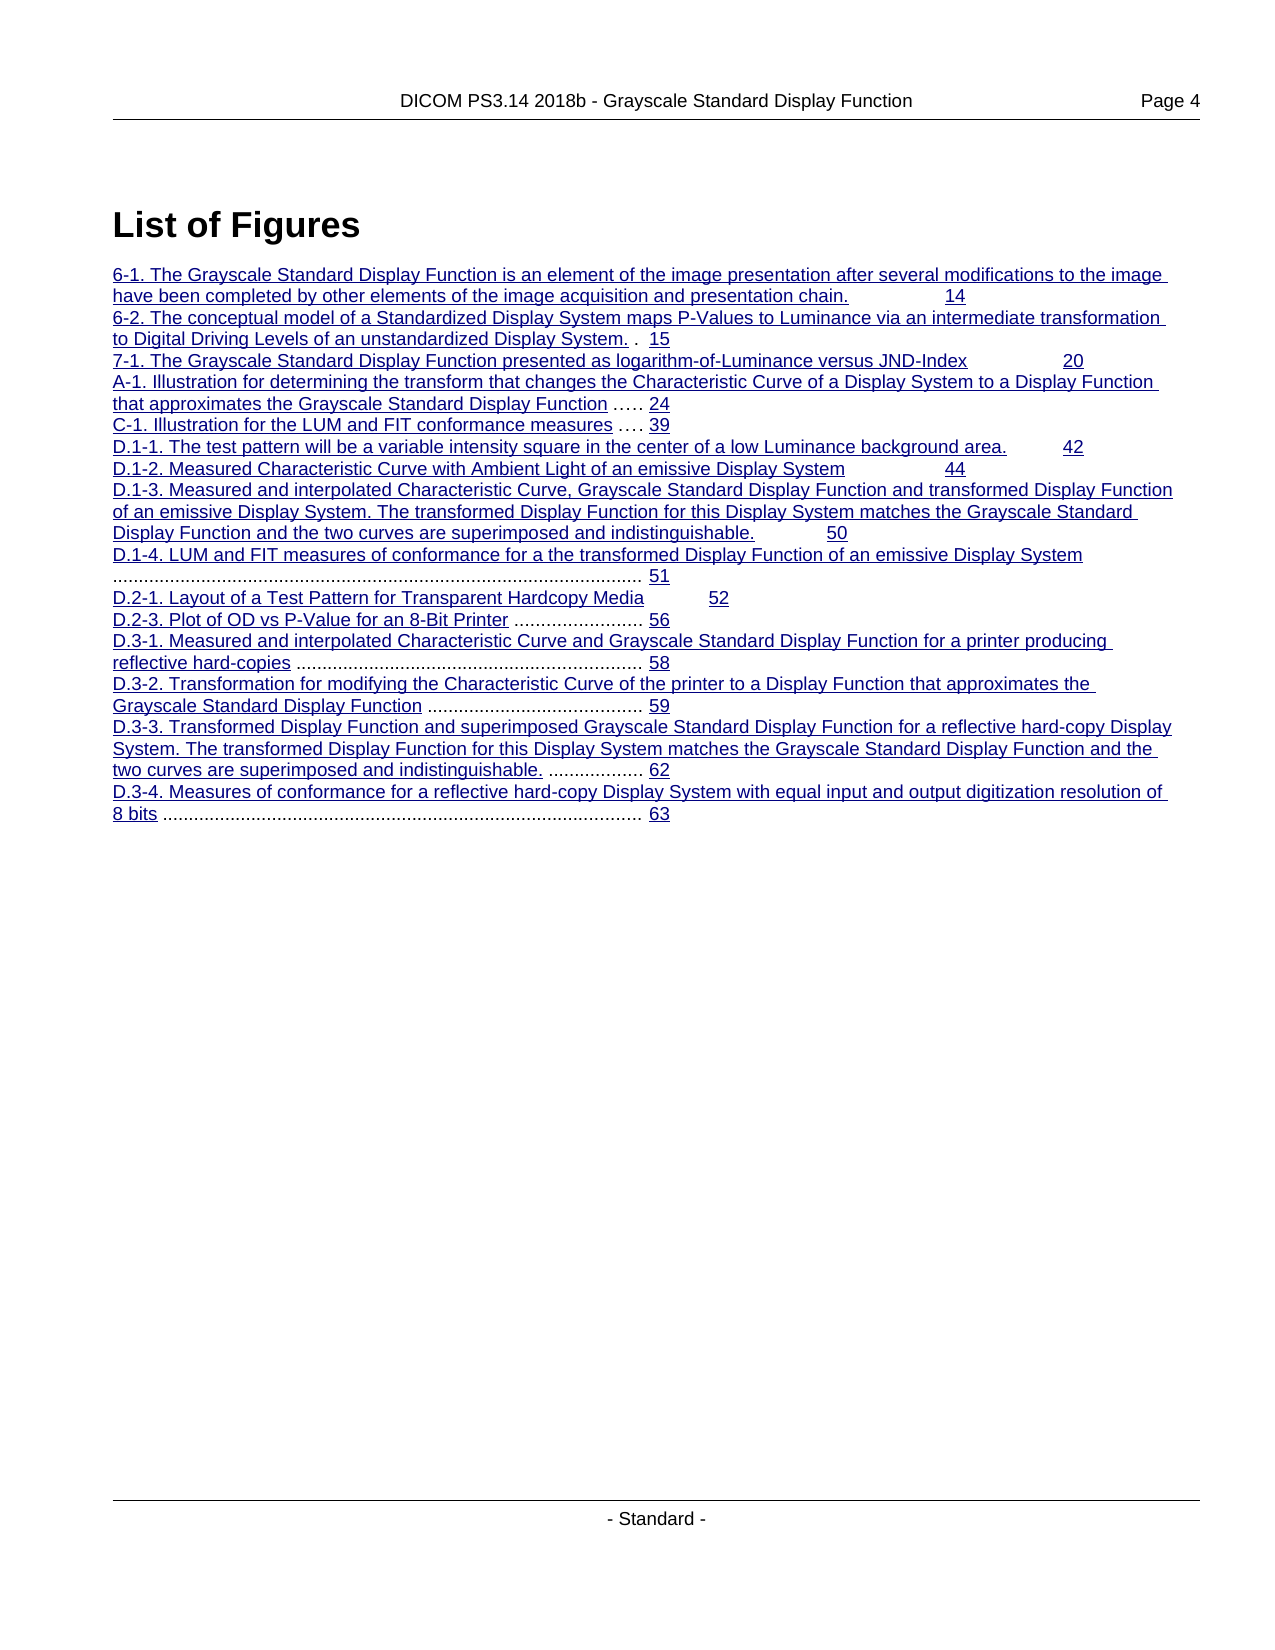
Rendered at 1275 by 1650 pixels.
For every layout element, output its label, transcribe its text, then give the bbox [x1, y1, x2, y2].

text D.1-2. Measured Characteristic Curve with Ambient Light of an emissive Display System 0 [112, 457, 1175, 479]
text D.2-1. Layout of a Test Pattern for Transparent Hardcopy Media 0 [112, 587, 1175, 608]
text D.1-4. LUM and FIT measures of conformance for a the transformed Display Function of an emissive Display System 0 [112, 544, 1175, 587]
text D.1-1. The test pattern will be a variable intensity square in the center of a low Luminance background area. 0 [112, 436, 1175, 457]
text A-1. Illustration for determining the transform that changes the Characteristic Curve of a Display System to a Display Function that approximates the Grayscale Standard Display Function 0 [112, 371, 1175, 414]
text C-1. Illustration for the LUM and FIT conformance measures 0 [112, 414, 1175, 436]
text D.3-4. Measures of conformance for a reflective hard-copy Display System with equal input and output digitization resolution of 8 bits 0 [112, 781, 1175, 824]
text D.3-2. Transformation for modifying the Characteristic Curve of the printer to a Display Function that approximates the Grayscale Standard Display Function 0 [112, 673, 1175, 716]
text D.3-3. Transformed Display Function and superimposed Grayscale Standard Display Function for a reflective hard-copy Display System. The transformed Display Function for this Display System matches the Grayscale Standard Display Function and the two curves are superimposed and indistinguishable. 0 [112, 716, 1175, 781]
text D.2-3. Plot of OD vs P-Value for an 8-Bit Printer 0 [112, 608, 1175, 630]
text List of Figures [112, 204, 1200, 245]
text 6-1. The Grayscale Standard Display Function is an element of the image presentation after several modifications to the image have been completed by other elements of the image acquisition and presentation chain. 0 [112, 263, 1175, 306]
text D.3-1. Measured and interpolated Characteristic Curve and Grayscale Standard Display Function for a printer producing reflective hard-copies 0 [112, 630, 1175, 673]
text 6-2. The conceptual model of a Standardized Display System maps P-Values to Luminance via an intermediate transformation to Digital Driving Levels of an unstandardized Display System. 0 [112, 306, 1175, 349]
text D.1-3. Measured and interpolated Characteristic Curve, Grayscale Standard Display Function and transformed Display Function of an emissive Display System. The transformed Display Function for this Display System matches the Grayscale Standard Display Function and the two curves are superimposed and indistinguishable. 0 [112, 479, 1175, 544]
text 7-1. The Grayscale Standard Display Function presented as logarithm-of-Luminance versus JND-Index 0 [112, 349, 1175, 371]
